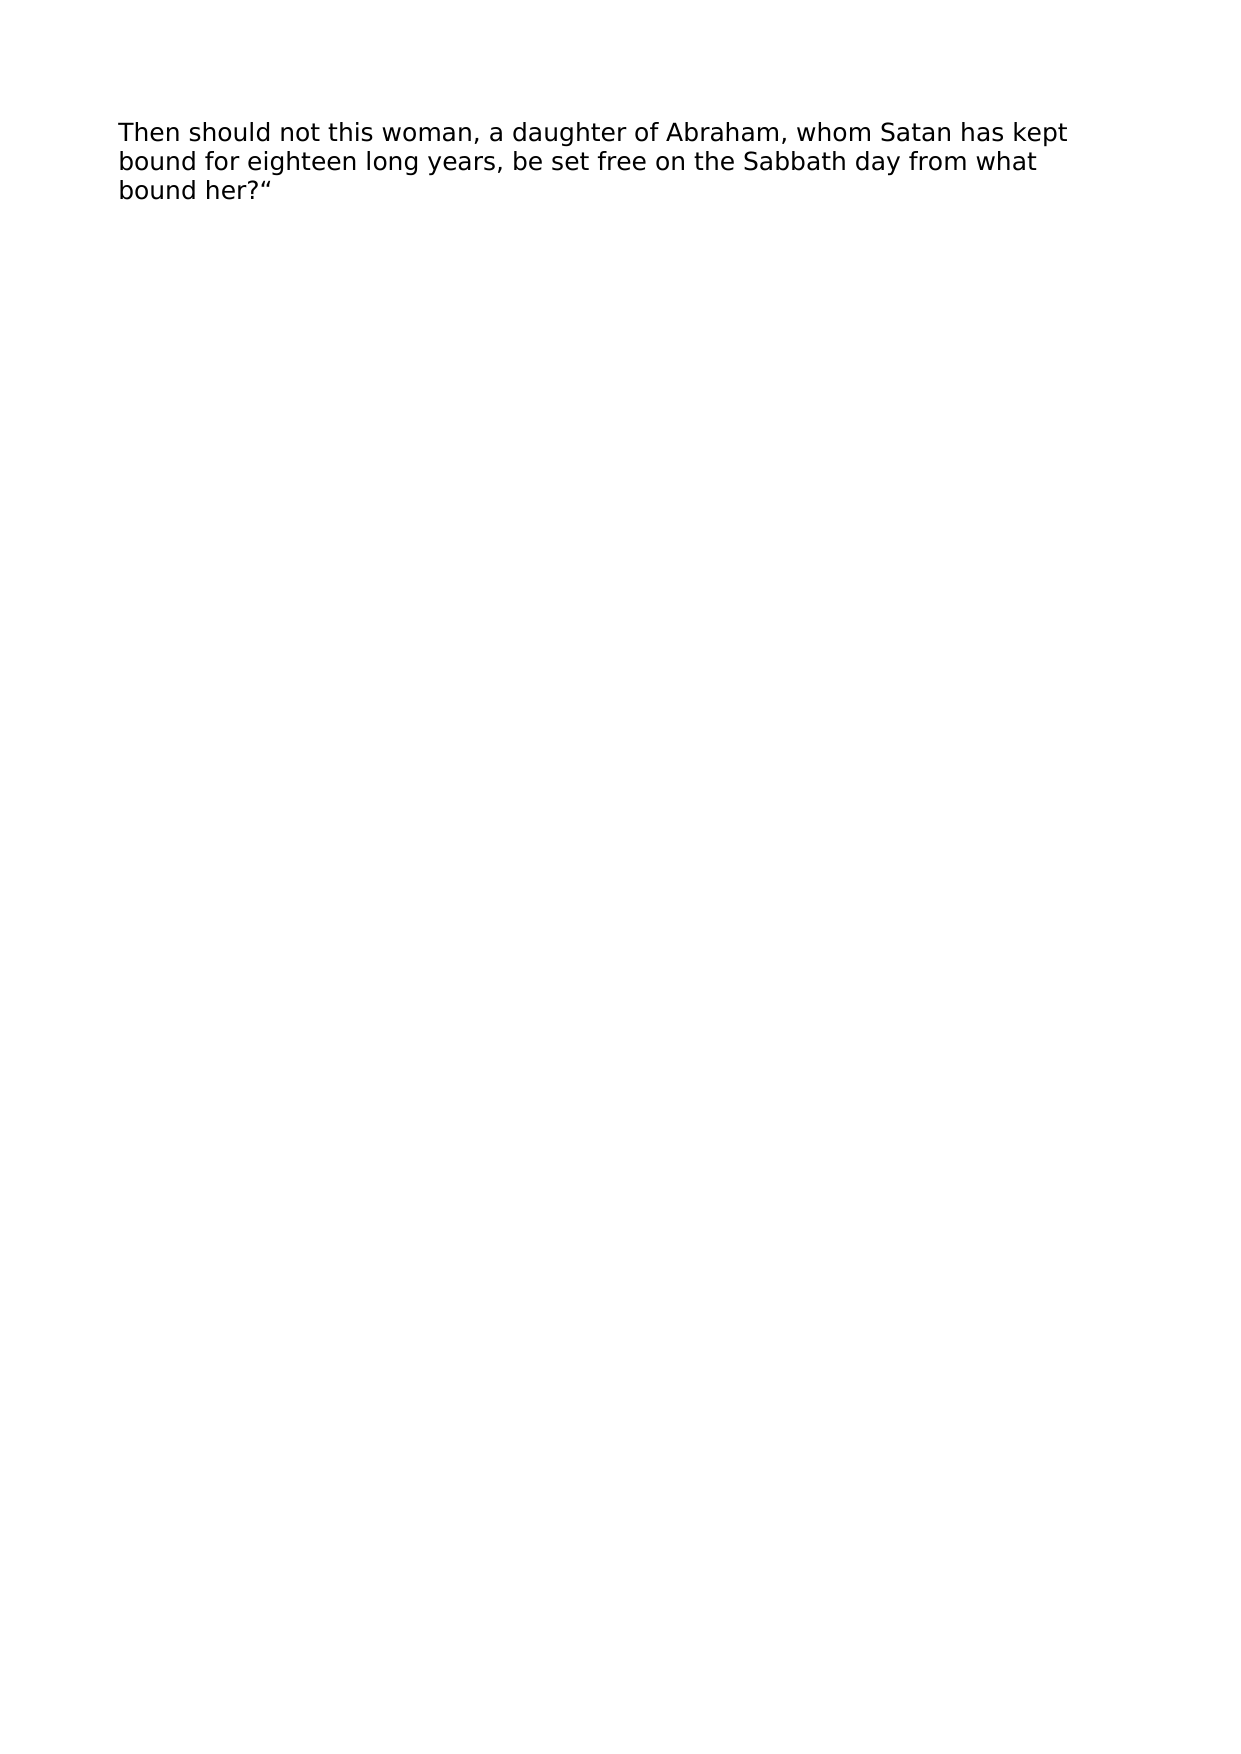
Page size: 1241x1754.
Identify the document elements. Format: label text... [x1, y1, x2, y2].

text Then should not this woman, a daughter of Abraham, whom Satan has kept bound for eighteen long years, be set free on the Sabbath day from what bound her?“ [118, 118, 1122, 206]
